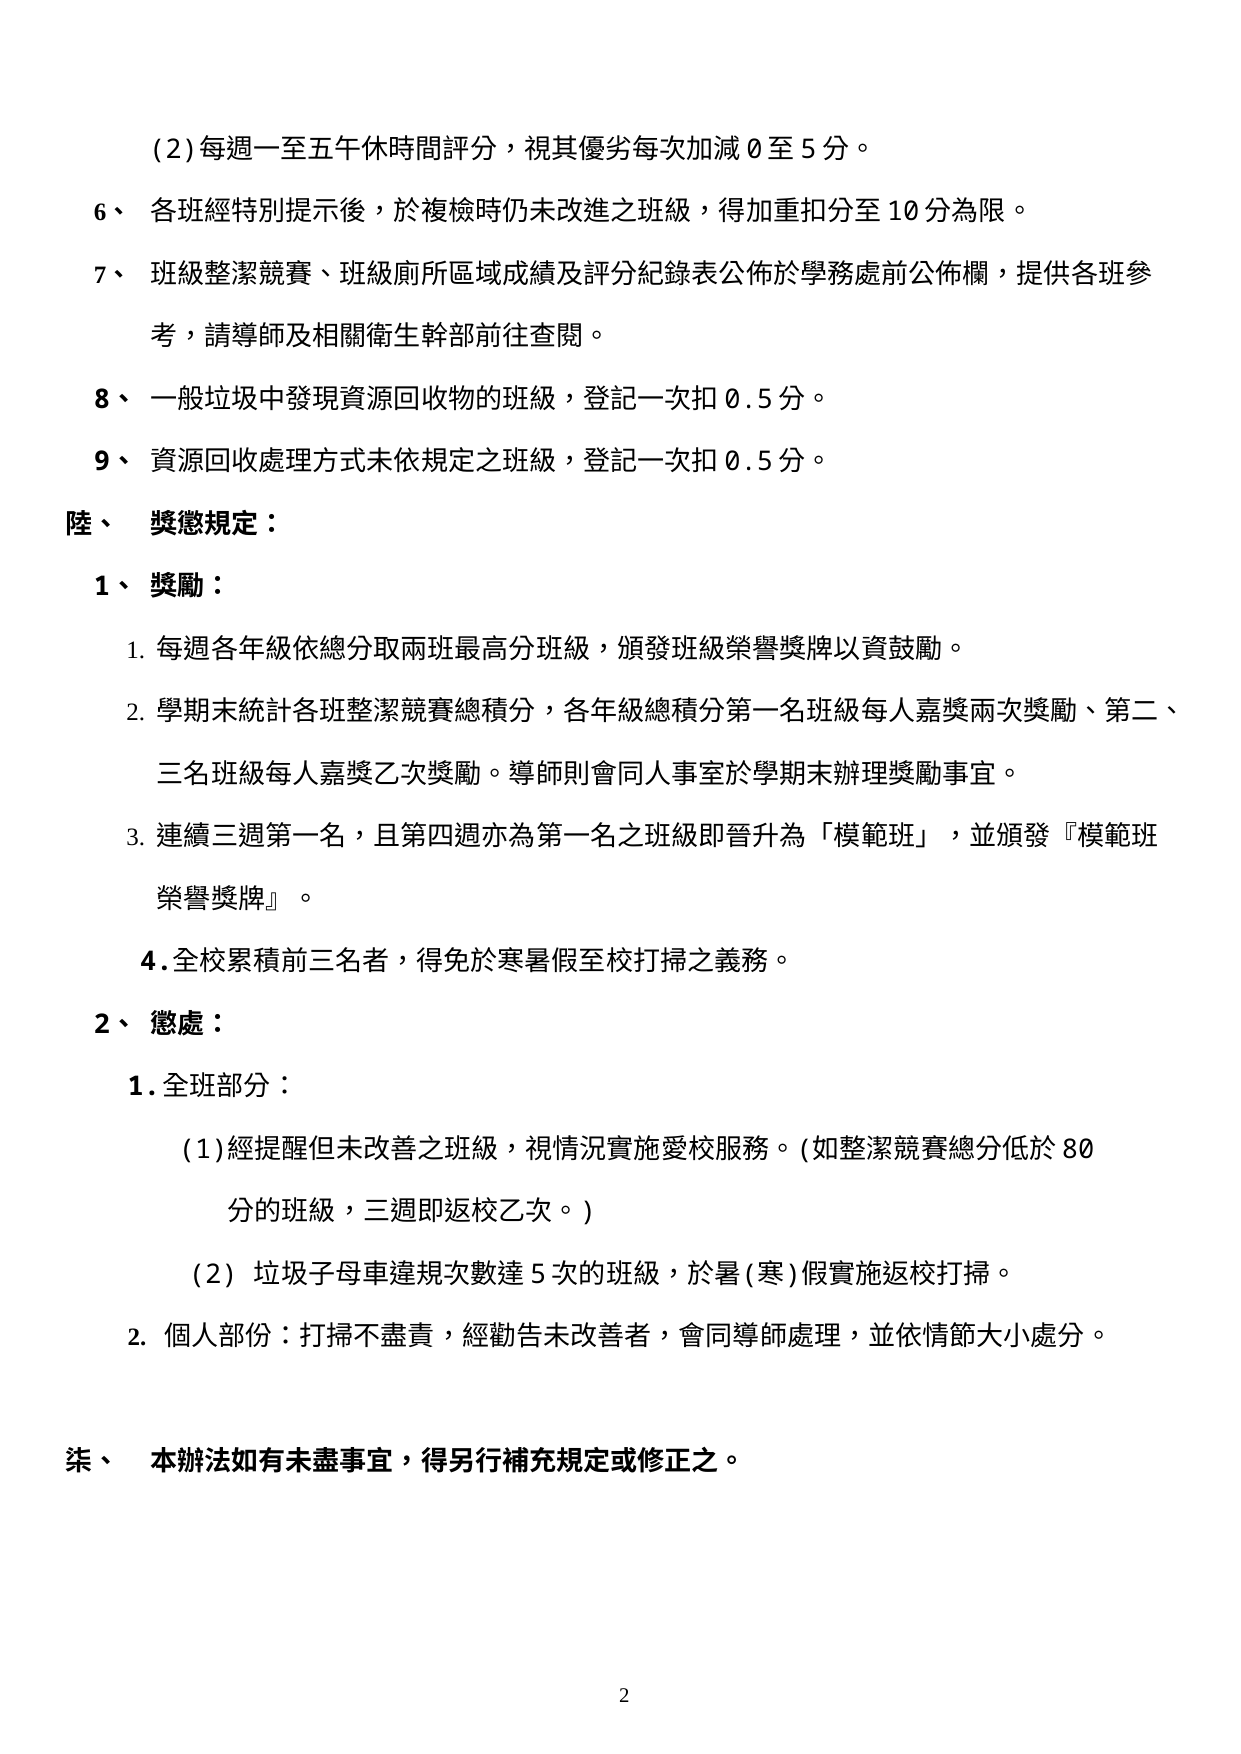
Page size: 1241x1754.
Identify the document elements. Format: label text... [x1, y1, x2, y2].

text (2) 垃圾子母車違規次數達5次的班級，於暑(寒)假實施返校打掃。 [75, 1230, 1165, 1292]
list 一般垃圾中發現資源回收物的班級，登記一次扣0.5分。 [94, 355, 1165, 417]
list 學期末統計各班整潔競賽總積分，各年級總積分第一名班級每人嘉獎兩次獎勵、第二、三名班級每人嘉獎乙次獎勵。導師則會同人事室於學期末辦理獎勵事宜。 [126, 667, 1165, 792]
list 各班經特別提示後，於複檢時仍未改進之班級，得加重扣分至10分為限。 [94, 167, 1165, 230]
text 4.全校累積前三名者，得免於寒暑假至校打掃之義務。 [75, 917, 1165, 980]
list 懲處： [94, 980, 1165, 1042]
list 全班部分： [127, 1042, 1165, 1105]
list 個人部份：打掃不盡責，經勸告未改善者，會同導師處理，並依情節大小處分。 [127, 1292, 1165, 1355]
list 獎勵： [94, 542, 1165, 605]
list 資源回收處理方式未依規定之班級，登記一次扣0.5分。 [94, 417, 1165, 480]
list 每週一至五午休時間評分，視其優劣每次加減0至5分。 [149, 105, 1165, 167]
text (1)經提醒但未改善之班級，視情況實施愛校服務。(如整潔競賽總分低於80 [162, 1105, 1165, 1167]
list 班級整潔競賽、班級廁所區域成績及評分紀錄表公佈於學務處前公佈欄，提供各班參考，請導師及相關衛生幹部前往查閱。 [94, 230, 1165, 355]
list 每週各年級依總分取兩班最高分班級，頒發班級榮譽獎牌以資鼓勵。 [126, 605, 1165, 667]
text 分的班級，三週即返校乙次。) [162, 1167, 1165, 1230]
list 獎懲規定： [65, 480, 1165, 542]
list 連續三週第一名，且第四週亦為第一名之班級即晉升為「模範班」，並頒發『模範班榮譽獎牌』。 [126, 792, 1165, 917]
list 本辦法如有未盡事宜，得另行補充規定或修正之。 [65, 1417, 1165, 1480]
